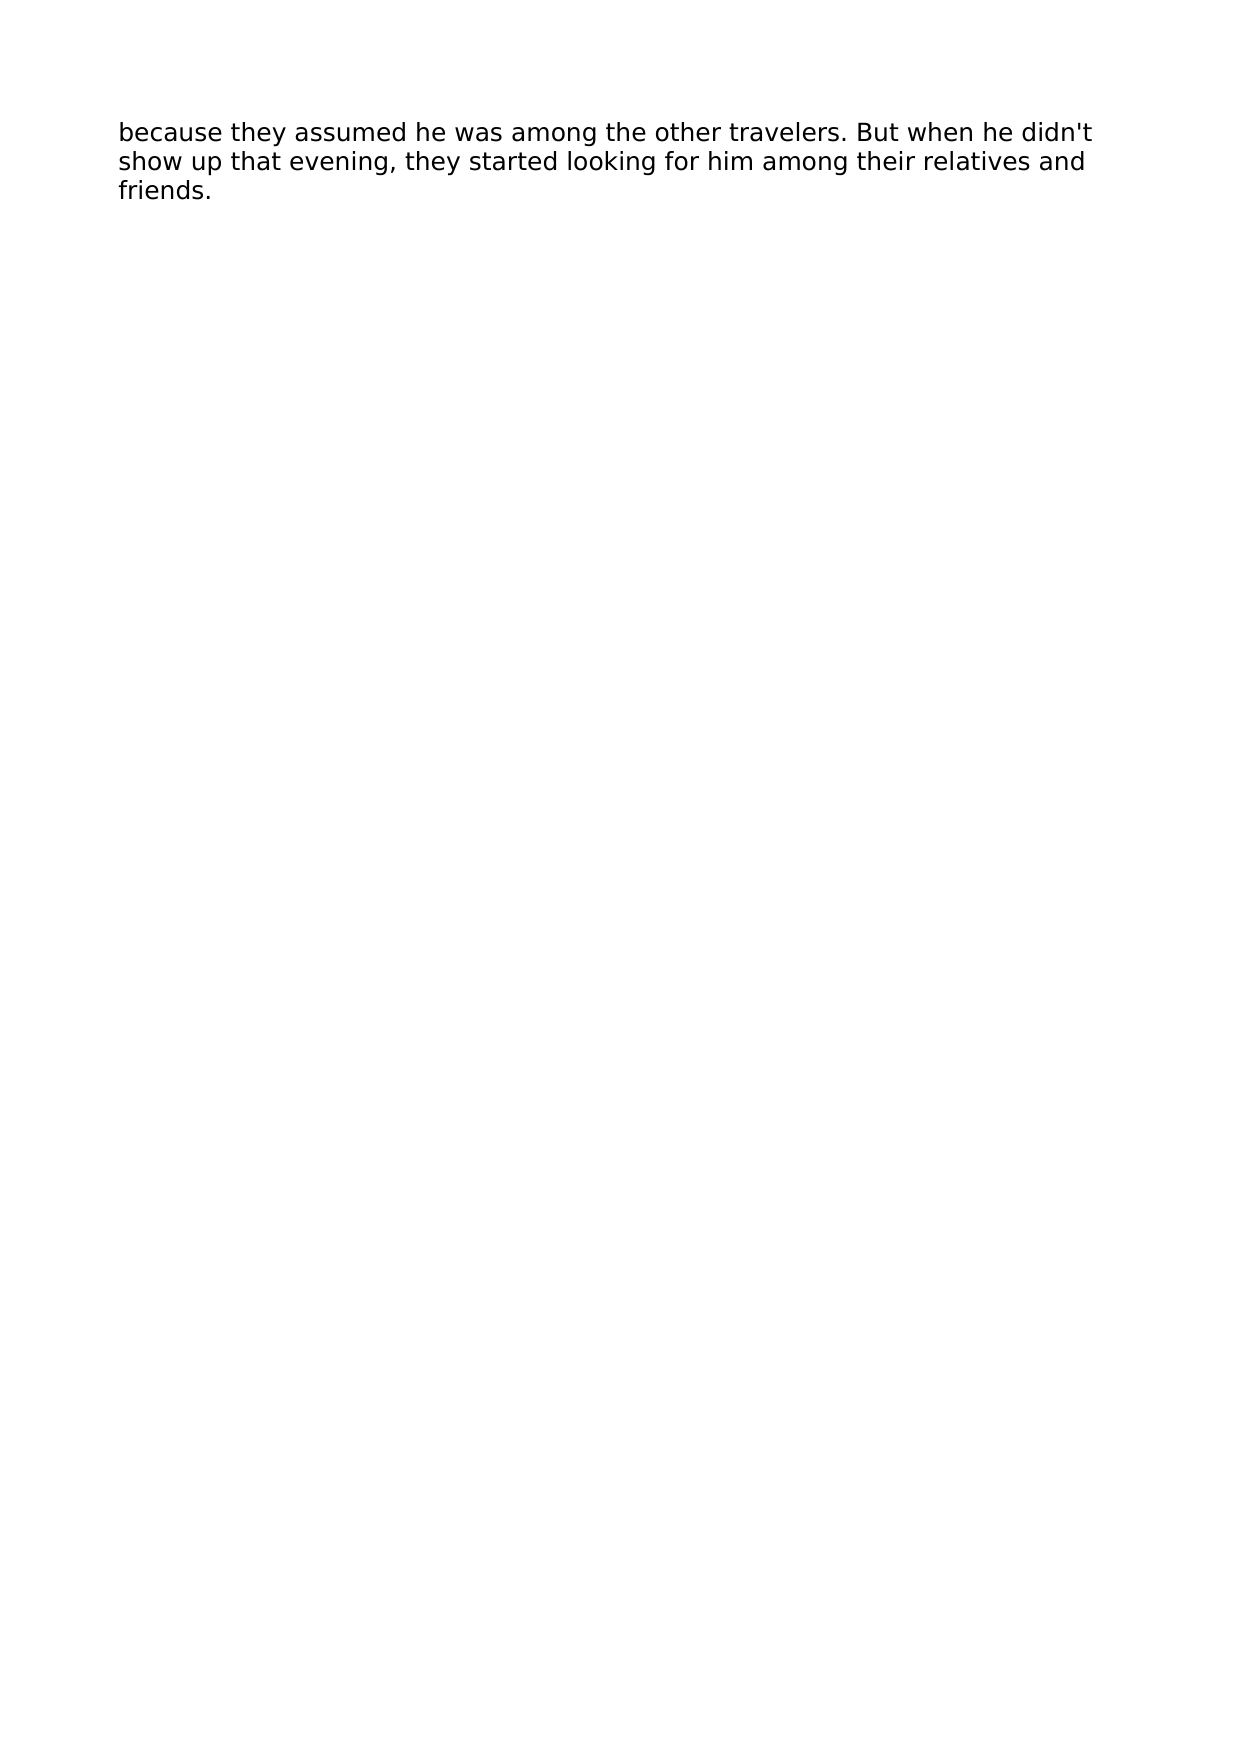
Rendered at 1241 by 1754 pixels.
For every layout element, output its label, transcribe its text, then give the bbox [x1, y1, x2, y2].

text because they assumed he was among the other travelers. But when he didn't show up that evening, they started looking for him among their relatives and friends. [118, 118, 1122, 206]
